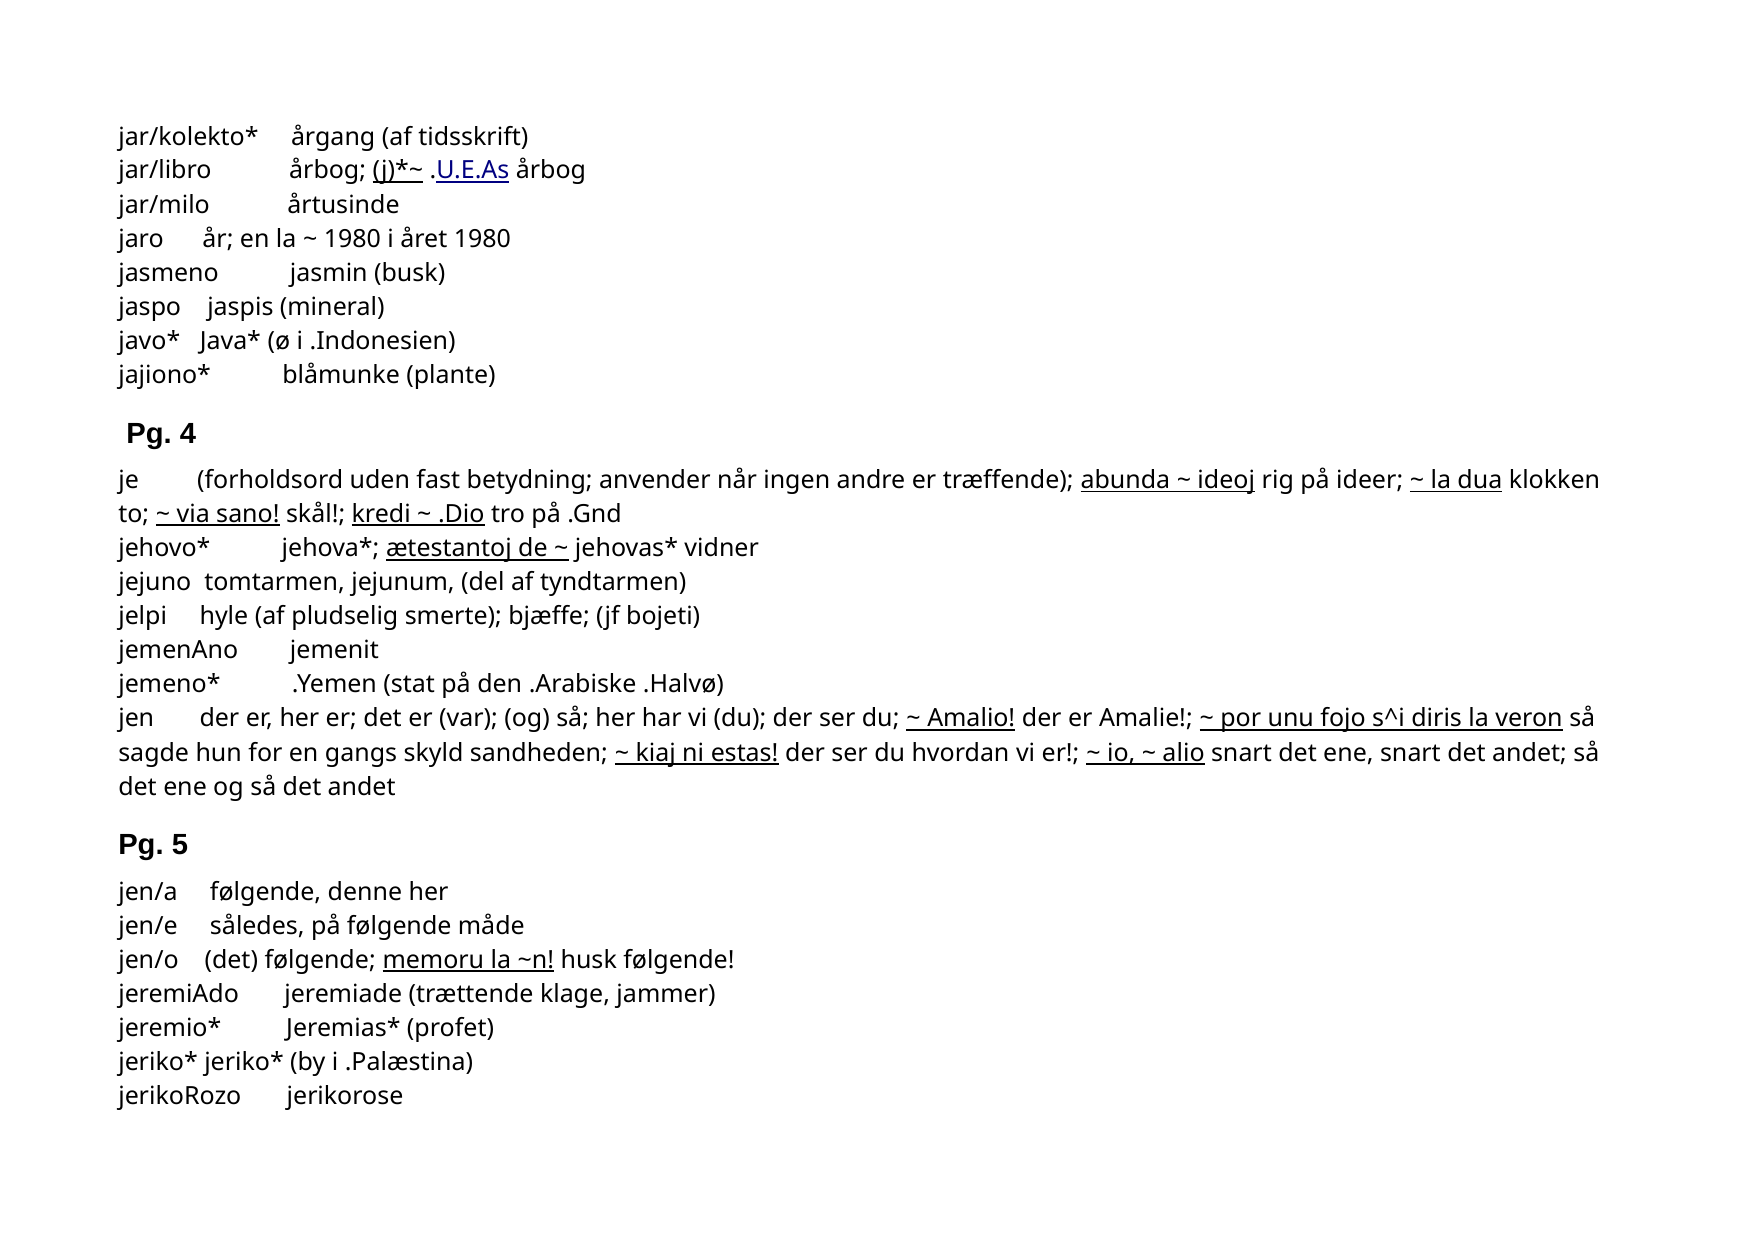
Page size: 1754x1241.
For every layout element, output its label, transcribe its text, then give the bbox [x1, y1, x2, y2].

text jen/e således, på følgende måde [118, 907, 1636, 941]
text jajiono* blåmunke (plante) [118, 357, 1636, 391]
text jejuno tomtarmen, jejunum, (del af tyndtarmen) [118, 564, 1636, 598]
text jen/o (det) følgende; memoru la ~n! husk følgende! [118, 941, 1636, 976]
text jar/libro årbog; (j)*~ .U.E.As årbog [118, 152, 1636, 186]
text je (forholdsord uden fast betydning; anvender når ingen andre er træffende); abunda ~ ideoj rig på ideer; ~ la dua klokken to; ~ via sano! skål!; kredi ~ .Dio tro på .Gnd [118, 462, 1636, 530]
text jeremiAdo jeremiade (trættende klage, jammer) [118, 976, 1636, 1009]
text jar/kolekto* årgang (af tidsskrift) [118, 118, 1636, 152]
text jehovo* jehova*; ætestantoj de ~ jehovas* vidner [118, 530, 1636, 564]
subtitle Pg. 5 [118, 827, 1636, 861]
text jaro år; en la ~ 1980 i året 1980 [118, 220, 1636, 254]
subtitle Pg. 4 [118, 416, 1636, 449]
text jar/milo årtusinde [118, 186, 1636, 220]
text jeremio* Jeremias* (profet) [118, 1009, 1636, 1044]
text jeriko* jeriko* (by i .Palæstina) [118, 1044, 1636, 1078]
text jemenAno jemenit [118, 632, 1636, 666]
text jemeno* .Yemen (stat på den .Arabiske .Halvø) [118, 666, 1636, 700]
text jelpi hyle (af pludselig smerte); bjæffe; (jf bojeti) [118, 598, 1636, 632]
text javo* Java* (ø i .Indonesien) [118, 322, 1636, 357]
text jen der er, her er; det er (var); (og) så; her har vi (du); der ser du; ~ Amalio! der er Amalie!; ~ por unu fojo s^i diris la veron så sagde hun for en gangs skyld sandheden; ~ kiaj ni estas! der ser du hvordan vi er!; ~ io, ~ alio snart det ene, snart det andet; så det ene og så det andet [118, 700, 1636, 802]
text jen/a følgende, denne her [118, 873, 1636, 907]
text jerikoRozo jerikorose [118, 1078, 1636, 1112]
text jaspo jaspis (mineral) [118, 288, 1636, 322]
text jasmeno jasmin (busk) [118, 254, 1636, 288]
